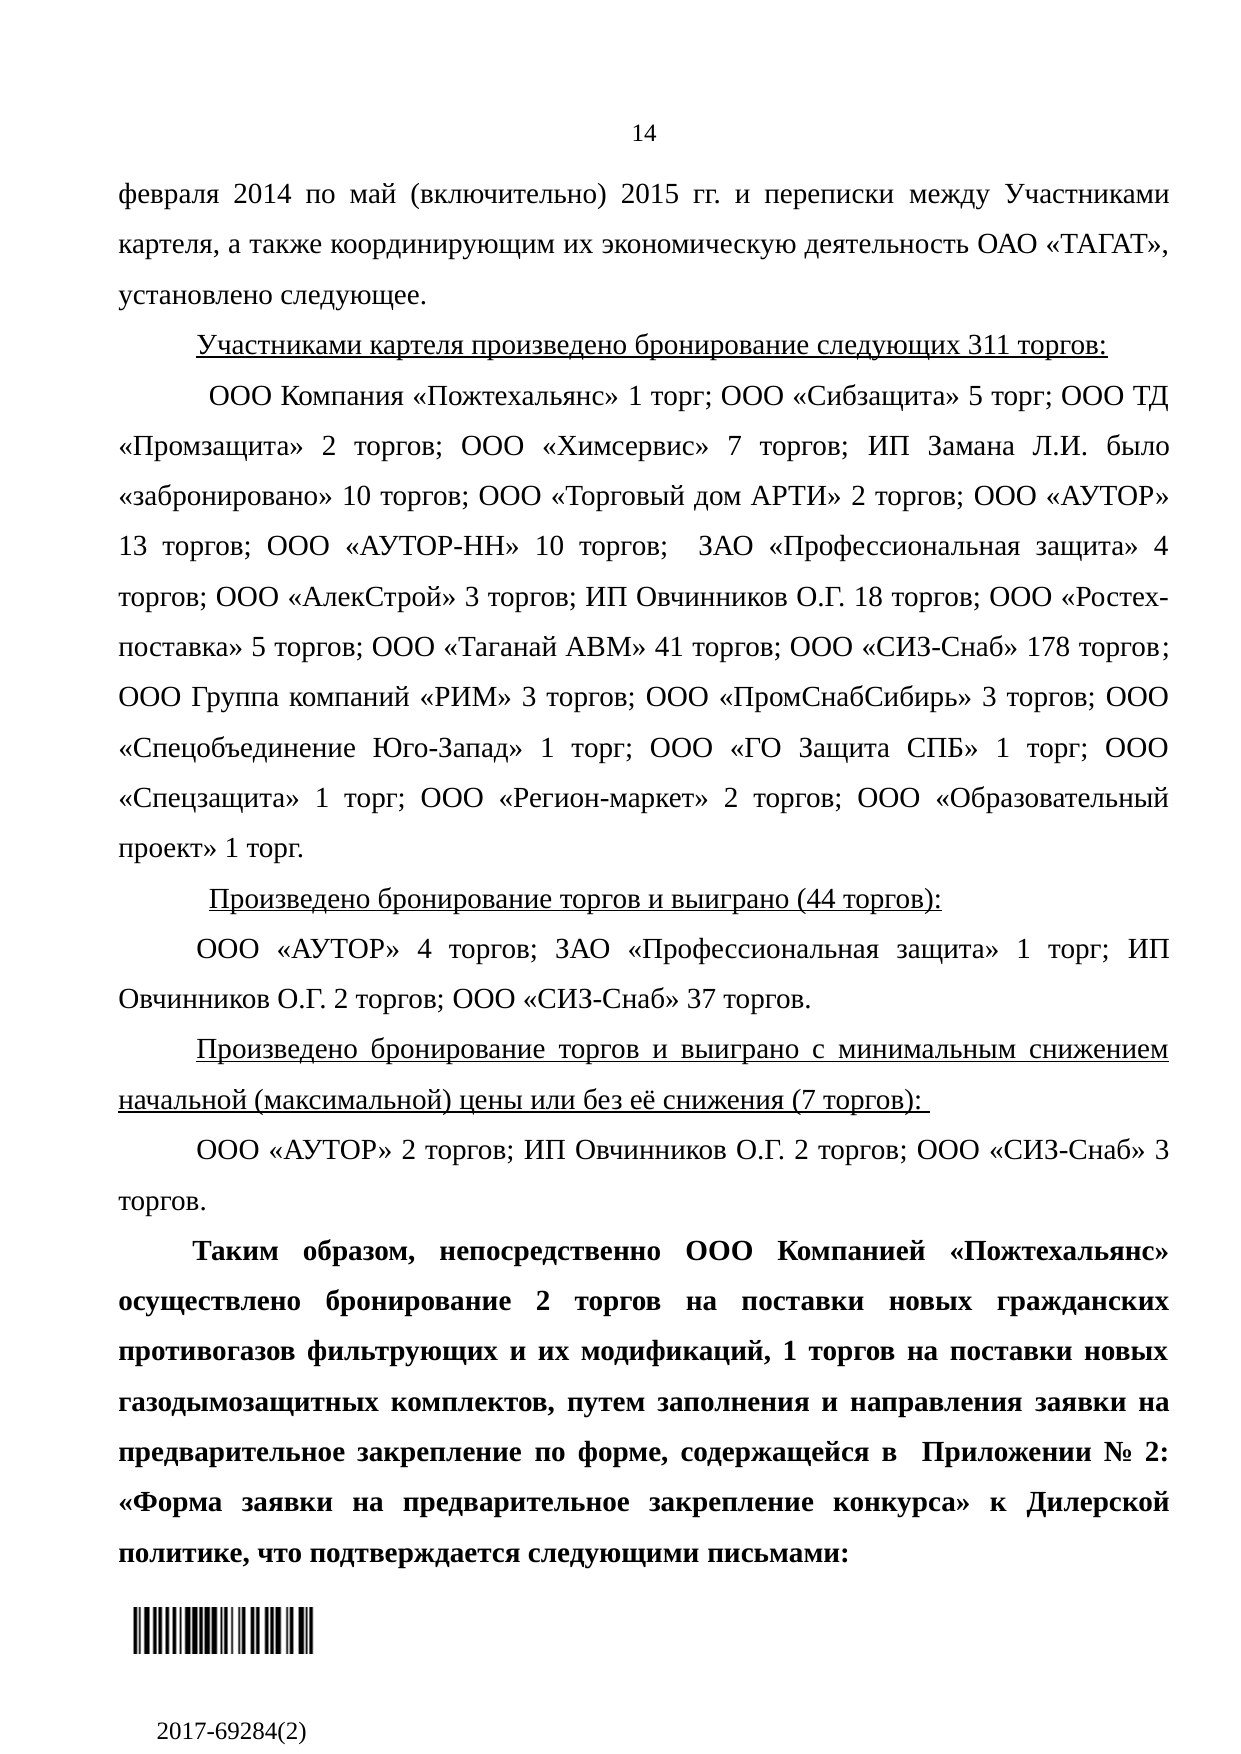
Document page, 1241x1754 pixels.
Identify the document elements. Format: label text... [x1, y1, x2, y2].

text февраля 2014 по май (включительно) 2015 гг. и переписки между Участниками картеля, а также координирующим их экономическую деятельность ОАО «ТАГАТ», установлено следующее. [118, 176, 1170, 311]
subtitle ООО «АУТОР» 4 торгов; ЗАО «Профессиональная защита» 1 торг; ИП Овчинников О.Г. 2 торгов; ООО «СИЗ-Снаб» 37 торгов. [118, 931, 1170, 1015]
text Произведено бронирование торгов и выиграно (44 торгов): [118, 881, 1170, 914]
text Произведено бронирование торгов и выиграно с минимальным снижением начальной (максимальной) цены или без её снижения (7 торгов): [118, 1032, 1170, 1116]
text Участниками картеля произведено бронирование следующих 311 торгов: [118, 327, 1170, 361]
text ООО «АУТОР» 2 торгов; ИП Овчинников О.Г. 2 торгов; ООО «СИЗ-Снаб» 3 торгов. [118, 1132, 1170, 1216]
text ООО Компания «Пожтехальянс» 1 торг; ООО «Сибзащита» 5 торг; ООО ТД «Промзащита» 2 торгов; ООО «Химсервис» 7 торгов; ИП Замана Л.И. было «забронировано» 10 торгов; ООО «Торговый дом АРТИ» 2 торгов; ООО «АУТОР» 13 торгов; ООО «АУТОР-НН» 10 торгов; ЗАО «Профессиональная защита» 4 торгов; ООО «АлекСтрой» 3 торгов; ИП Овчинников О.Г. 18 торгов; ООО «Ростех-поставка» 5 торгов; ООО «Таганай АВМ» 41 торгов; ООО «СИЗ-Снаб» 178 торгов; ООО Группа компаний «РИМ» 3 торгов; ООО «ПромСнабСибирь» 3 торгов; ООО «Спецобъединение Юго-Запад» 1 торг; ООО «ГО Защита СПБ» 1 торг; ООО «Спецзащита» 1 торг; ООО «Регион-маркет» 2 торгов; ООО «Образовательный проект» 1 торг. [118, 378, 1170, 864]
text Таким образом, непосредственно ООО Компанией «Пожтехальянс» осуществлено бронирование 2 торгов на поставки новых гражданских противогазов фильтрующих и их модификаций, 1 торгов на поставки новых газодымозащитных комплектов, путем заполнения и направления заявки на предварительное закрепление по форме, содержащейся в Приложении № 2: «Форма заявки на предварительное закрепление конкурса» к Дилерской политике, что подтверждается следующими письмами: [118, 1233, 1170, 1568]
picture [118, 1607, 331, 1654]
